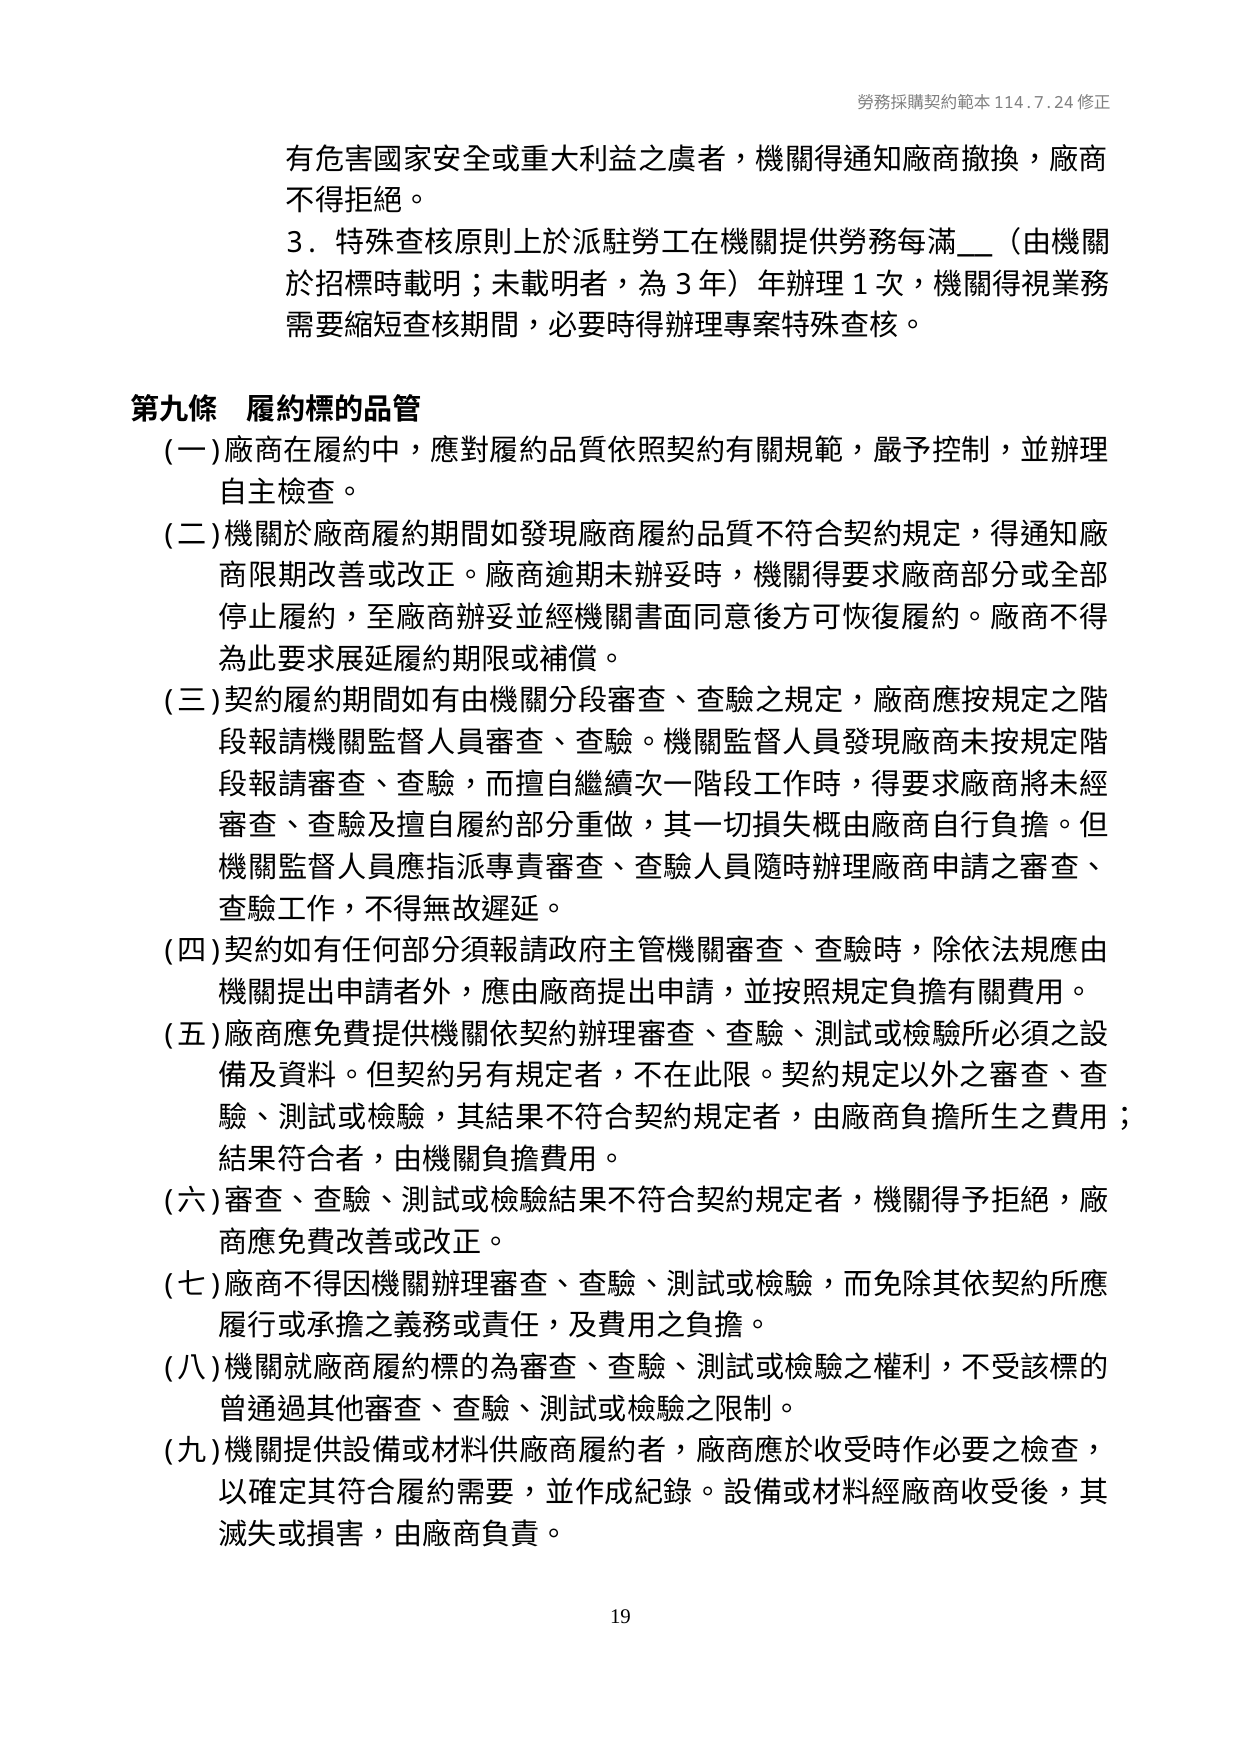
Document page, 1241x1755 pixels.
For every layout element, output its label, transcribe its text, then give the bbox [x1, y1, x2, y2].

text (五)廠商應免費提供機關依契約辦理審查、查驗、測試或檢驗所必須之設備及資料。但契約另有規定者，不在此限。契約規定以外之審查、查驗、測試或檢驗，其結果不符合契約規定者，由廠商負擔所生之費用；結果符合者，由機關負擔費用。 [159, 1011, 1110, 1177]
text (三)契約履約期間如有由機關分段審查、查驗之規定，廠商應按規定之階段報請機關監督人員審查、查驗。機關監督人員發現廠商未按規定階段報請審查、查驗，而擅自繼續次一階段工作時，得要求廠商將未經審查、查驗及擅自履約部分重做，其一切損失概由廠商自行負擔。但機關監督人員應指派專責審查、查驗人員隨時辦理廠商申請之審查、查驗工作，不得無故遲延。 [159, 677, 1110, 927]
text (八)機關就廠商履約標的為審查、查驗、測試或檢驗之權利，不受該標的曾通過其他審查、查驗、測試或檢驗之限制。 [159, 1344, 1110, 1427]
text (二)機關於廠商履約期間如發現廠商履約品質不符合契約規定，得通知廠商限期改善或改正。廠商逾期未辦妥時，機關得要求廠商部分或全部停止履約，至廠商辦妥並經機關書面同意後方可恢復履約。廠商不得為此要求展延履約期限或補償。 [159, 511, 1110, 677]
text (一)廠商在履約中，應對履約品質依照契約有關規範，嚴予控制，並辦理自主檢查。 [159, 427, 1110, 511]
text (四)契約如有任何部分須報請政府主管機關審查、查驗時，除依法規應由機關提出申請者外，應由廠商提出申請，並按照規定負擔有關費用。 [159, 927, 1110, 1011]
text (九)機關提供設備或材料供廠商履約者，廠商應於收受時作必要之檢查，以確定其符合履約需要，並作成紀錄。設備或材料經廠商收受後，其滅失或損害，由廠商負責。 [159, 1427, 1110, 1552]
text 第九條 履約標的品管 [130, 386, 1110, 427]
text (七)廠商不得因機關辦理審查、查驗、測試或檢驗，而免除其依契約所應履行或承擔之義務或責任，及費用之負擔。 [159, 1261, 1110, 1344]
list 特殊查核原則上於派駐勞工在機關提供勞務每滿__（由機關於招標時載明；未載明者，為3年）年辦理1次，機關得視業務需要縮短查核期間，必要時得辦理專案特殊查核。 [286, 219, 1110, 344]
text (六)審查、查驗、測試或檢驗結果不符合契約規定者，機關得予拒絕，廠商應免費改善或改正。 [159, 1177, 1110, 1261]
list 有危害國家安全或重大利益之虞者，機關得通知廠商撤換，廠商不得拒絕。 [286, 136, 1110, 219]
